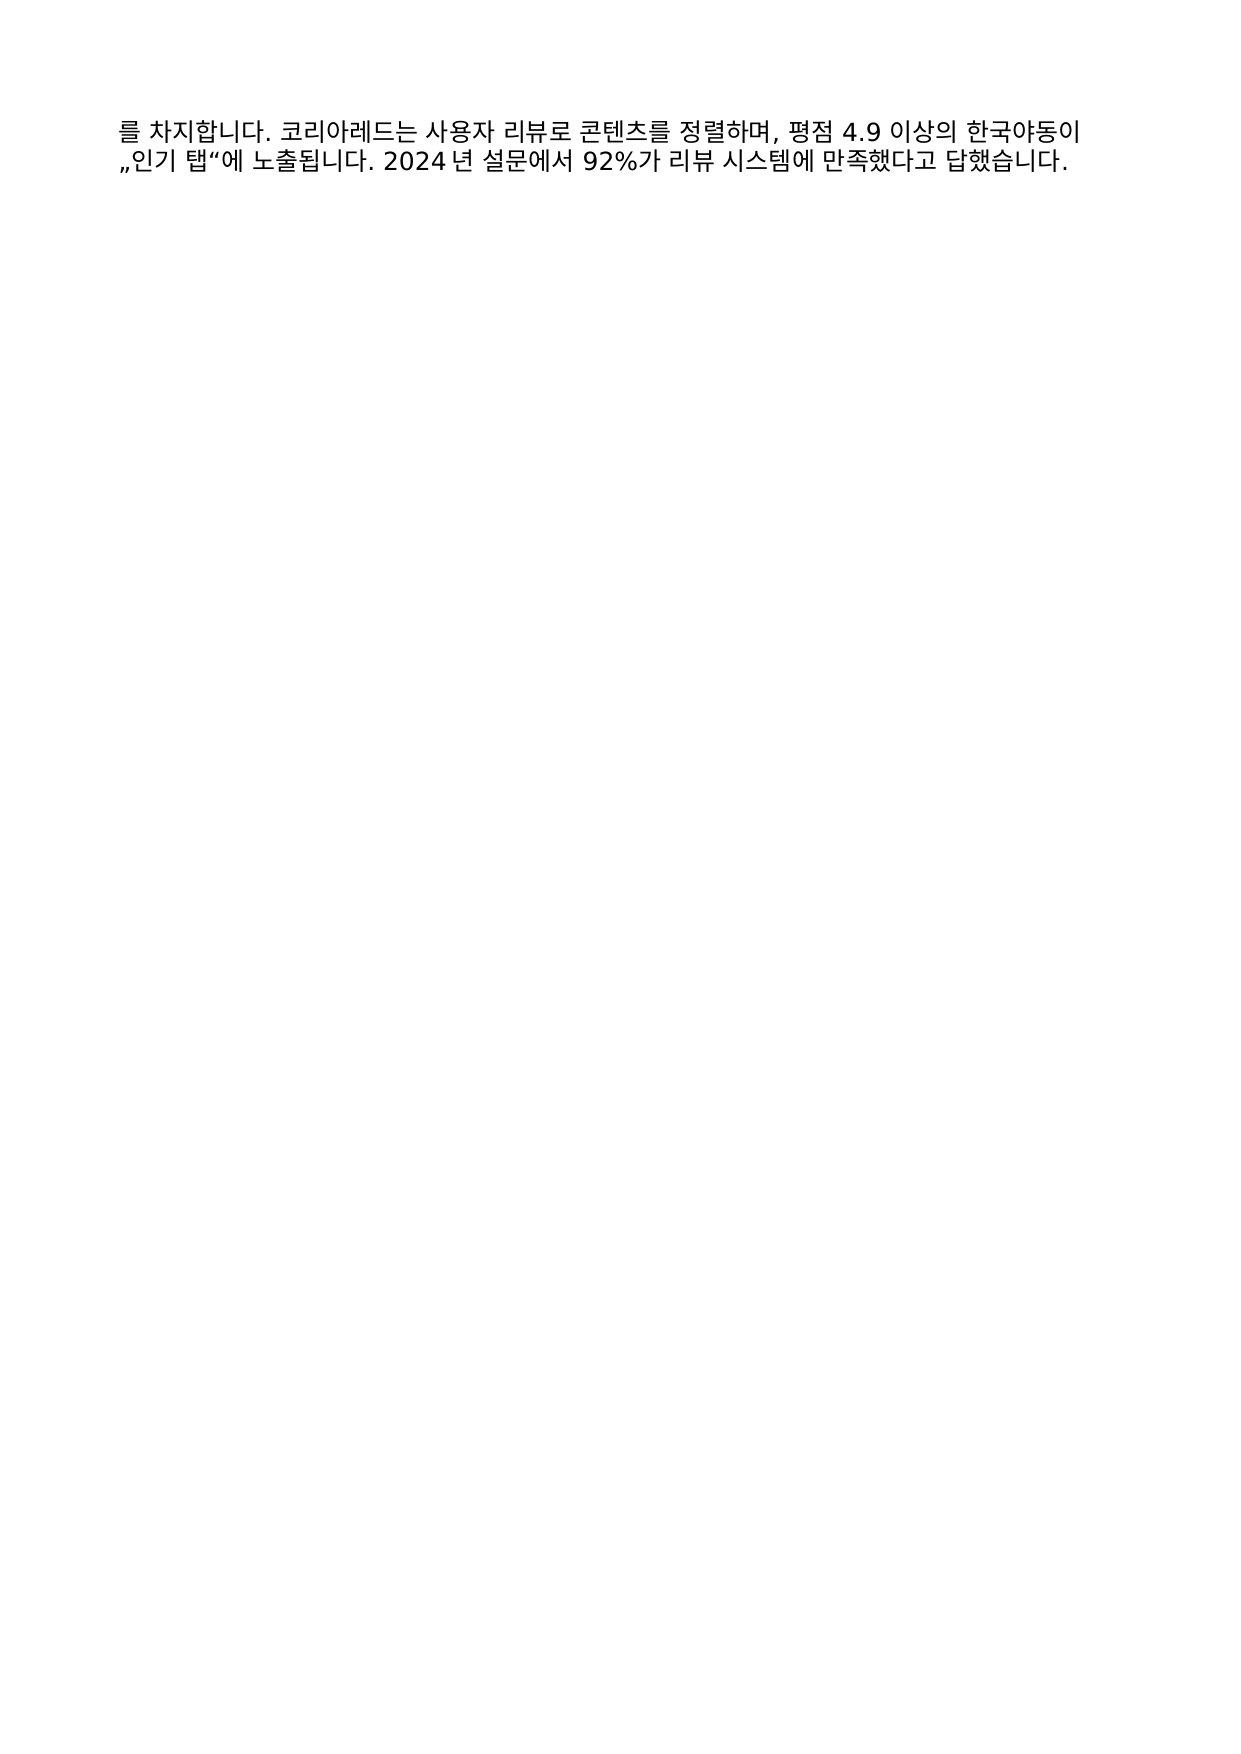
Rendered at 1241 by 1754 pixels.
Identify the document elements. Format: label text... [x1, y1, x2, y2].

text 를 차지합니다. 코리아레드는 사용자 리뷰로 콘텐츠를 정렬하며, 평점 4.9 이상의 한국야동이 „인기 탭“에 노출됩니다. 2024년 설문에서 92%가 리뷰 시스템에 만족했다고 답했습니다. [118, 118, 1122, 176]
